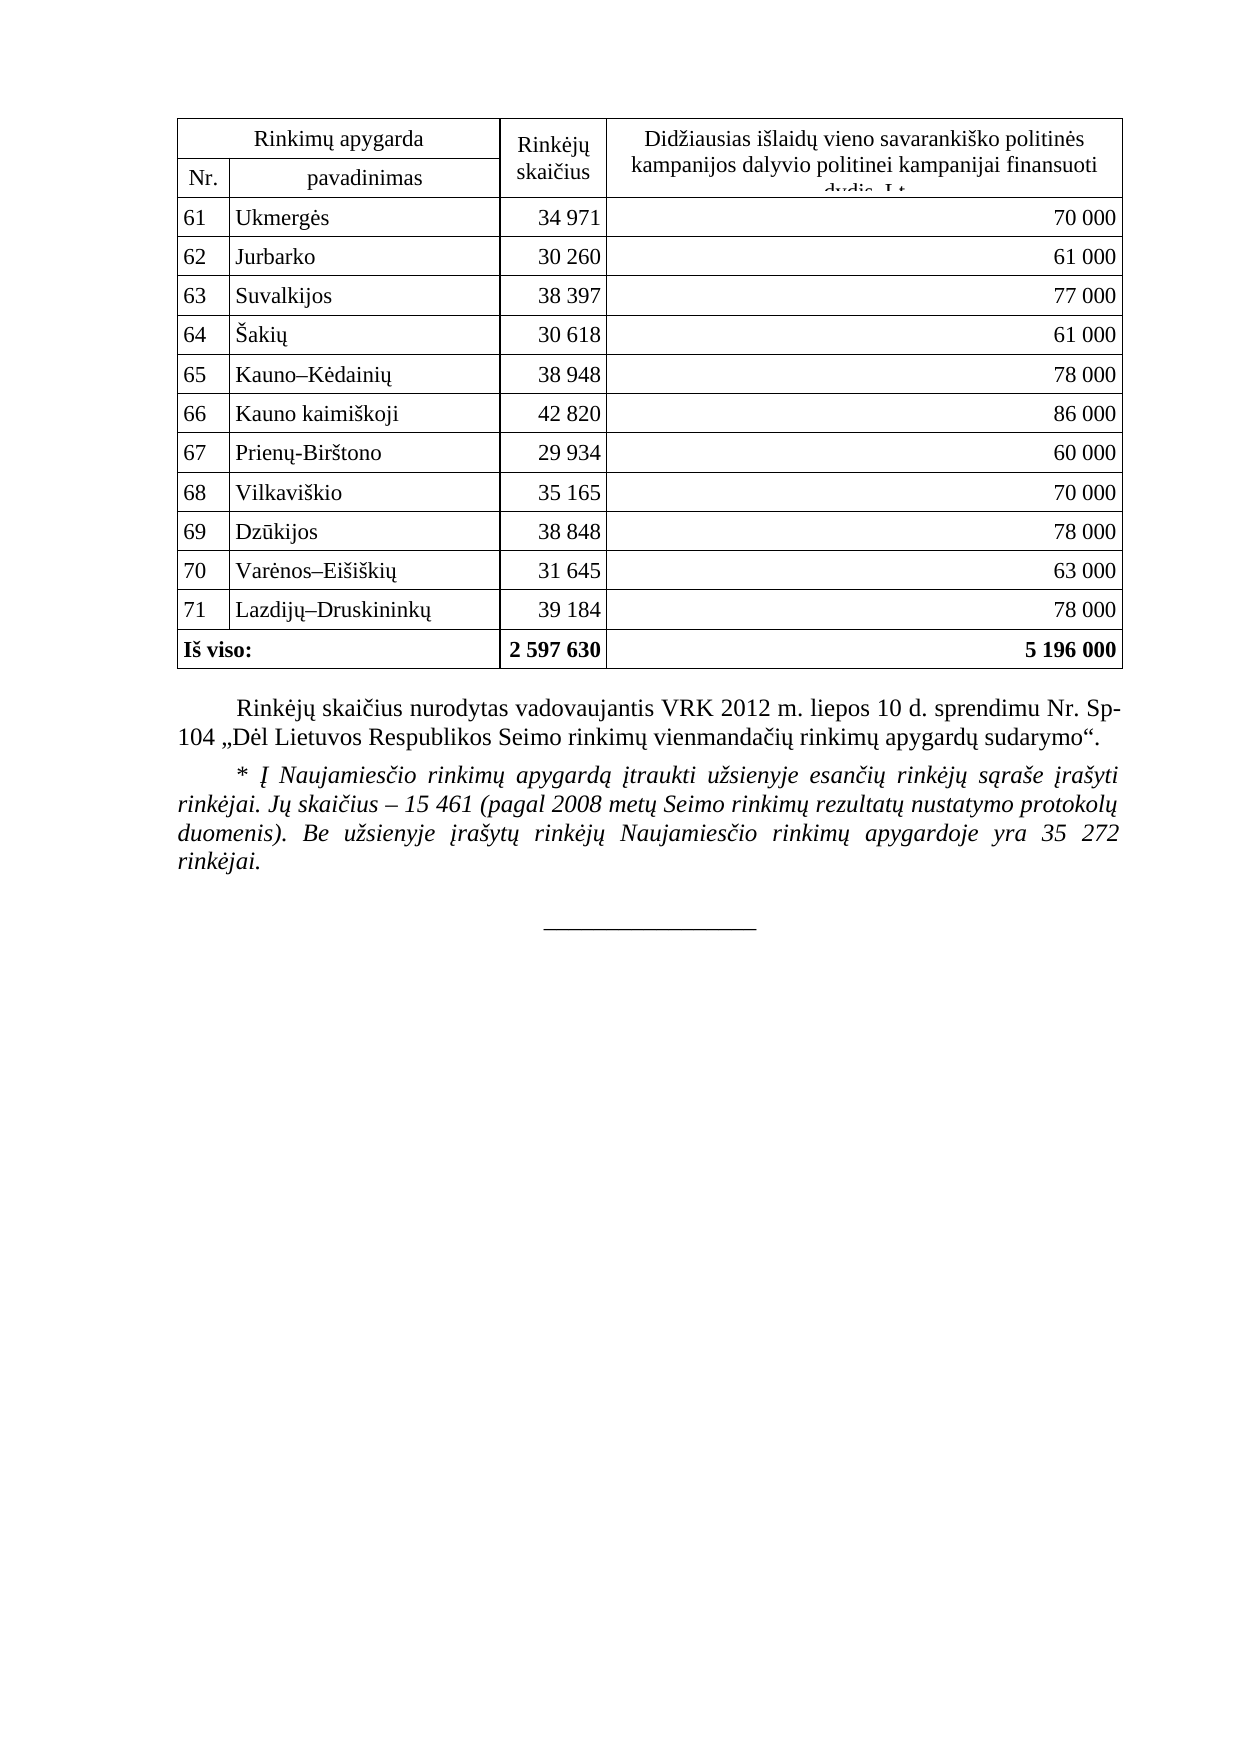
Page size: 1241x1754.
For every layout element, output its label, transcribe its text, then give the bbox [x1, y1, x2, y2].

table_cell 78 000 [607, 355, 1122, 393]
table_cell 30 618 [501, 316, 606, 354]
table_cell 30 260 [501, 237, 606, 275]
table_cell pavadinimas [230, 159, 499, 197]
table_cell 67 [178, 433, 229, 472]
table_cell 38 948 [501, 355, 606, 393]
table_cell Prienų-Birštono [230, 433, 499, 472]
table_cell 70 [178, 551, 229, 589]
table_cell 70 000 [607, 473, 1122, 511]
table_cell 42 820 [501, 394, 606, 432]
table_cell 78 000 [607, 512, 1122, 550]
table_cell 60 000 [607, 433, 1122, 472]
table_cell 69 [178, 512, 229, 550]
table_cell 2 597 630 [501, 630, 606, 668]
table_cell Kauno kaimiškoji [230, 394, 499, 432]
table_cell Kauno–Kėdainių [230, 355, 499, 393]
table_cell 34 971 [501, 198, 606, 236]
table_cell 5 196 000 [607, 630, 1122, 668]
table_cell Lazdijų–Druskininkų [230, 590, 499, 629]
table_cell 64 [178, 316, 229, 354]
table_cell Jurbarko [230, 237, 499, 275]
table_cell 61 000 [607, 316, 1122, 354]
table_cell 68 [178, 473, 229, 511]
table_header Didžiausias išlaidų vieno savarankiško politinės kampanijos dalyvio politinei kampanijai finansuoti dydis, Lt [607, 119, 1122, 197]
table_cell 70 000 [607, 198, 1122, 236]
table_cell 38 397 [501, 276, 606, 314]
table_cell Nr. [178, 159, 229, 197]
table_cell Dzūkijos [230, 512, 499, 550]
table_cell 78 000 [607, 590, 1122, 629]
table_cell 71 [178, 590, 229, 629]
table_cell 39 184 [501, 590, 606, 629]
table_cell 63 [178, 276, 229, 314]
table_cell Suvalkijos [230, 276, 499, 314]
table_cell Šakių [230, 316, 499, 354]
table_cell Varėnos–Eišiškių [230, 551, 499, 589]
table_cell 29 934 [501, 433, 606, 472]
table_cell 61 [178, 198, 229, 236]
table_cell 86 000 [607, 394, 1122, 432]
table_cell 35 165 [501, 473, 606, 511]
table_header Rinkimų apygarda [178, 119, 499, 157]
table_cell Iš viso: [178, 630, 499, 668]
text * Į Naujamiesčio rinkimų apygardą įtraukti užsienyje esančių rinkėjų sąraše įrašyti rinkėjai. Jų skaičius – 15 461 (pagal 2008 metų Seimo rinkimų rezultatų nustatymo protokolų duomenis). Be užsienyje įrašytų rinkėjų Naujamiesčio rinkimų apygardoje yra 35 272 rinkėjai. [177, 760, 1122, 875]
table_cell 61 000 [607, 237, 1122, 275]
text Rinkėjų skaičius nurodytas vadovaujantis VRK 2012 m. liepos 10 d. sprendimu Nr. Sp-104 „Dėl Lietuvos Respublikos Seimo rinkimų vienmandačių rinkimų apygardų sudarymo“. [177, 693, 1122, 751]
table_cell Ukmergės [230, 198, 499, 236]
table_cell 31 645 [501, 551, 606, 589]
table_cell Vilkaviškio [230, 473, 499, 511]
table_cell 38 848 [501, 512, 606, 550]
table_cell 66 [178, 394, 229, 432]
table_cell 63 000 [607, 551, 1122, 589]
text _________________ [177, 904, 1122, 933]
table_cell 77 000 [607, 276, 1122, 314]
table_cell 65 [178, 355, 229, 393]
table_header Rinkėjų skaičius [501, 119, 606, 197]
table_cell 62 [178, 237, 229, 275]
